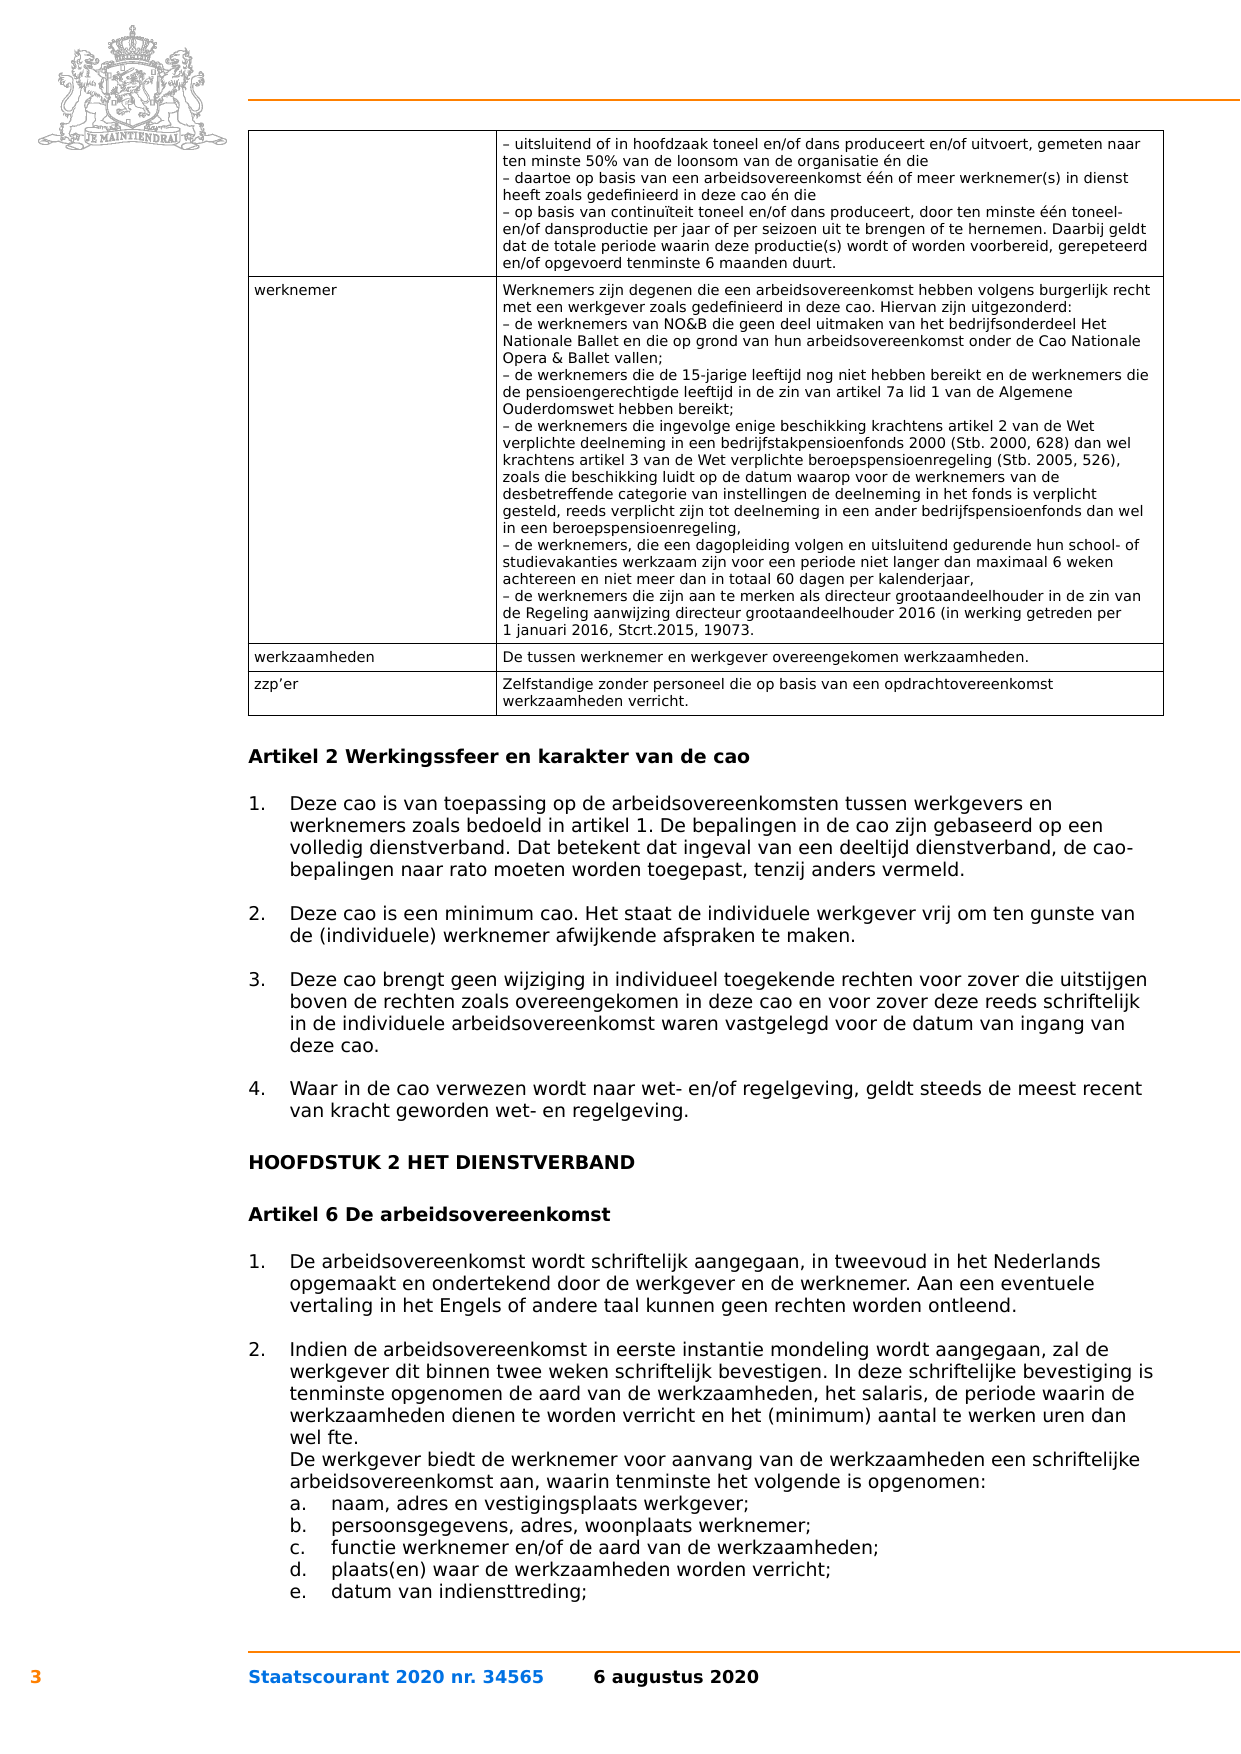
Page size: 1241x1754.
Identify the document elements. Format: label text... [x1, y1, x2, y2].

picture [38, 25, 227, 150]
table_cell De tussen werknemer en werkgever overeengekomen werkzaamheden. [497, 644, 1163, 671]
text c. functie werknemer en/of de aard van de werkzaamheden; [289, 1537, 1163, 1559]
text 4. Waar in de cao verwezen wordt naar wet- en/of regelgeving, geldt steeds de meest recent van kracht geworden wet- en regelgeving. [248, 1078, 1163, 1122]
table_cell Zelfstandige zonder personeel die op basis van een opdrachtovereenkomst werkzaamheden verricht. [497, 672, 1163, 715]
subtitle HOOFDSTUK 2 HET DIENSTVERBAND [248, 1152, 1163, 1174]
table_cell – uitsluitend of in hoofdzaak toneel en/of dans produceert en/of uitvoert, gemeten naar ten minste 50% van de loonsom van de organisatie én die – daartoe op basis van een arbeidsovereenkomst één of meer werknemer(s) in dienst heeft zoals gedefinieerd in deze cao én die – op basis van continuïteit toneel en/of dans produceert, door ten minste één toneel- en/of dansproductie per jaar of per seizoen uit te brengen of te hernemen. Daarbij geldt dat de totale periode waarin deze productie(s) wordt of worden voorbereid, gerepeteerd en/of opgevoerd tenminste 6 maanden duurt. [497, 131, 1163, 276]
text d. plaats(en) waar de werkzaamheden worden verricht; [289, 1559, 1163, 1581]
text 2. Indien de arbeidsovereenkomst in eerste instantie mondeling wordt aangegaan, zal de werkgever dit binnen twee weken schriftelijk bevestigen. In deze schriftelijke bevestiging is tenminste opgenomen de aard van de werkzaamheden, het salaris, de periode waarin de werkzaamheden dienen te worden verricht en het (minimum) aantal te werken uren dan wel fte. [248, 1339, 1163, 1449]
text 1. Deze cao is van toepassing op de arbeidsovereenkomsten tussen werkgevers en werknemers zoals bedoeld in artikel 1. De bepalingen in de cao zijn gebaseerd op een volledig dienstverband. Dat betekent dat ingeval van een deeltijd dienstverband, de cao-bepalingen naar rato moeten worden toegepast, tenzij anders vermeld. [248, 793, 1163, 881]
text a. naam, adres en vestigingsplaats werkgever; [289, 1493, 1163, 1515]
text b. persoonsgegevens, adres, woonplaats werknemer; [289, 1515, 1163, 1537]
table_cell Werknemers zijn degenen die een arbeidsovereenkomst hebben volgens burgerlijk recht met een werkgever zoals gedefinieerd in deze cao. Hiervan zijn uitgezonderd: – de werknemers van NO&B die geen deel uitmaken van het bedrijfsonderdeel Het Nationale Ballet en die op grond van hun arbeidsovereenkomst onder de Cao Nationale Opera & Ballet vallen; – de werknemers die de 15-jarige leeftijd nog niet hebben bereikt en de werknemers die de pensioengerechtigde leeftijd in de zin van artikel 7a lid 1 van de Algemene Ouderdomswet hebben bereikt; – de werknemers die ingevolge enige beschikking krachtens artikel 2 van de Wet verplichte deelneming in een bedrijfstakpensioenfonds 2000 (Stb. 2000, 628) dan wel krachtens artikel 3 van de Wet verplichte beroepspensioenregeling (Stb. 2005, 526), zoals die beschikking luidt op de datum waarop voor de werknemers van de desbetreffende categorie van instellingen de deelneming in het fonds is verplicht gesteld, reeds verplicht zijn tot deelneming in een ander bedrijfspensioenfonds dan wel in een beroepspensioenregeling, – de werknemers, die een dagopleiding volgen en uitsluitend gedurende hun school- of studievakanties werkzaam zijn voor een periode niet langer dan maximaal 6 weken achtereen en niet meer dan in totaal 60 dagen per kalenderjaar, – de werknemers die zijn aan te merken als directeur grootaandeelhouder in de zin van de Regeling aanwijzing directeur grootaandeelhouder 2016 (in werking getreden per 1 januari 2016, Stcrt.2015, 19073. [497, 277, 1163, 643]
table_cell zzp’er [249, 672, 496, 715]
subtitle Artikel 6 De arbeidsovereenkomst [248, 1204, 1163, 1226]
table_cell werknemer [249, 277, 496, 643]
table_cell werkzaamheden [249, 644, 496, 671]
text De werkgever biedt de werknemer voor aanvang van de werkzaamheden een schriftelijke arbeidsovereenkomst aan, waarin tenminste het volgende is opgenomen: [289, 1449, 1163, 1493]
text 3. Deze cao brengt geen wijziging in individueel toegekende rechten voor zover die uitstijgen boven de rechten zoals overeengekomen in deze cao en voor zover deze reeds schriftelijk in de individuele arbeidsovereenkomst waren vastgelegd voor de datum van ingang van deze cao. [248, 968, 1163, 1056]
text e. datum van indiensttreding; [289, 1581, 1163, 1603]
text 2. Deze cao is een minimum cao. Het staat de individuele werkgever vrij om ten gunste van de (individuele) werknemer afwijkende afspraken te maken. [248, 903, 1163, 947]
subtitle Artikel 2 Werkingssfeer en karakter van de cao [248, 746, 1163, 768]
text 1. De arbeidsovereenkomst wordt schriftelijk aangegaan, in tweevoud in het Nederlands opgemaakt en ondertekend door de werkgever en de werknemer. Aan een eventuele vertaling in het Engels of andere taal kunnen geen rechten worden ontleend. [248, 1251, 1163, 1317]
table_cell [249, 131, 496, 276]
